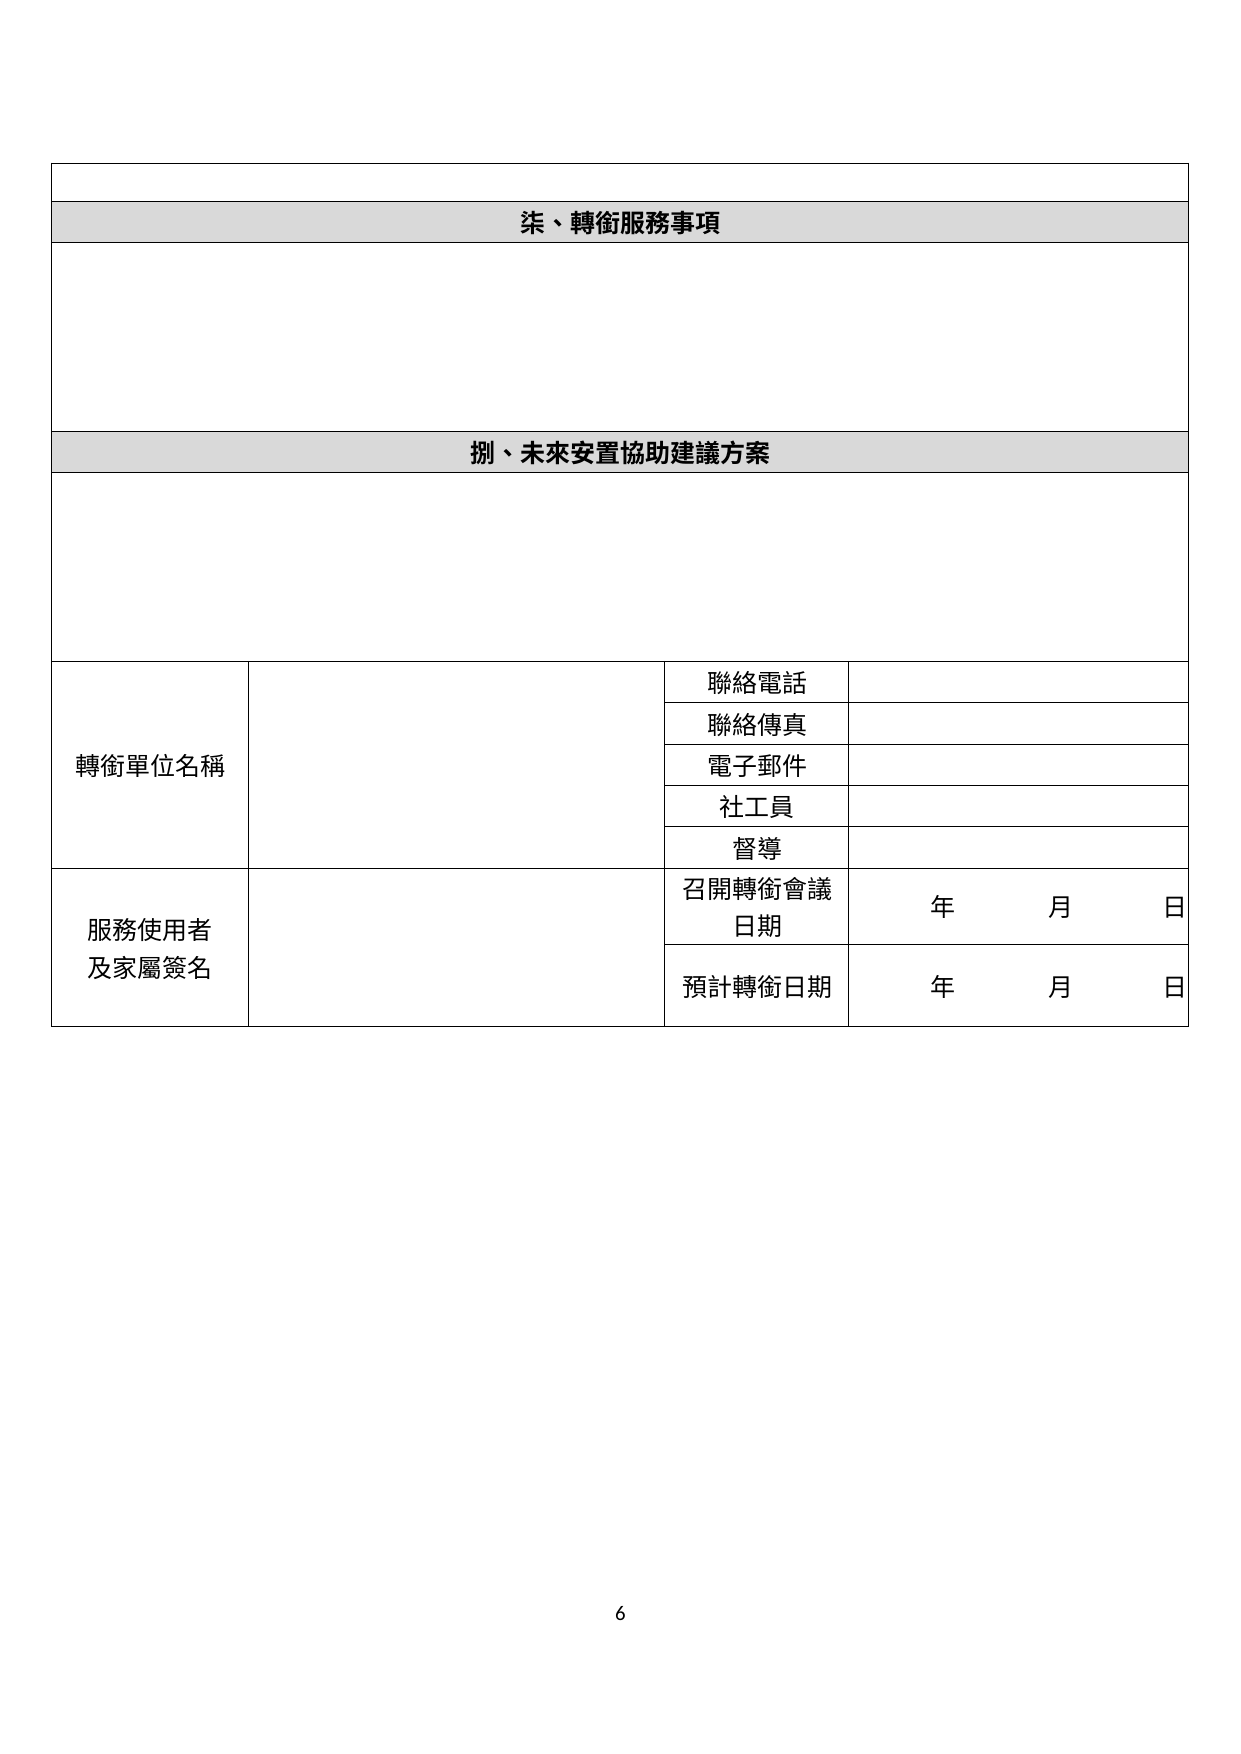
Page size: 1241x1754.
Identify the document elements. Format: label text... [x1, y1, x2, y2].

table_cell 日 [1159, 945, 1188, 1026]
table_cell 督導 [665, 827, 848, 867]
table_cell 召開轉銜會議 日期 [665, 869, 848, 943]
table_cell 捌、未來安置協助建議方案 [52, 432, 1188, 472]
table_cell [958, 945, 1026, 1026]
table_cell [52, 164, 1188, 201]
table_cell [958, 869, 1026, 943]
table_cell 月 [1026, 945, 1095, 1026]
table_cell 預計轉銜日期 [665, 945, 848, 1026]
table_cell 電子郵件 [665, 745, 848, 785]
table_cell 月 [1026, 869, 1095, 943]
table_cell [849, 745, 1188, 785]
table_cell 聯絡傳真 [665, 703, 848, 743]
table_cell [1095, 945, 1159, 1026]
table_cell [849, 703, 1188, 743]
table_cell 轉銜單位名稱 [52, 662, 248, 867]
table_cell 年 [927, 869, 958, 943]
table_cell 社工員 [665, 786, 848, 826]
table_cell 年 [927, 945, 958, 1026]
table_cell 服務使用者 及家屬簽名 [52, 869, 248, 1026]
table_cell 日 [1159, 869, 1188, 943]
table_cell [849, 786, 1188, 826]
table_cell [849, 662, 1188, 702]
table_cell 聯絡電話 [665, 662, 848, 702]
table_cell [849, 827, 1188, 867]
table_cell [52, 243, 1188, 431]
table_cell [249, 869, 664, 1026]
table_cell [249, 662, 664, 867]
table_cell [849, 869, 927, 943]
table_cell 柒、轉銜服務事項 [52, 202, 1188, 242]
table_cell [52, 473, 1188, 661]
table_cell [849, 945, 927, 1026]
table_cell [1095, 869, 1159, 943]
